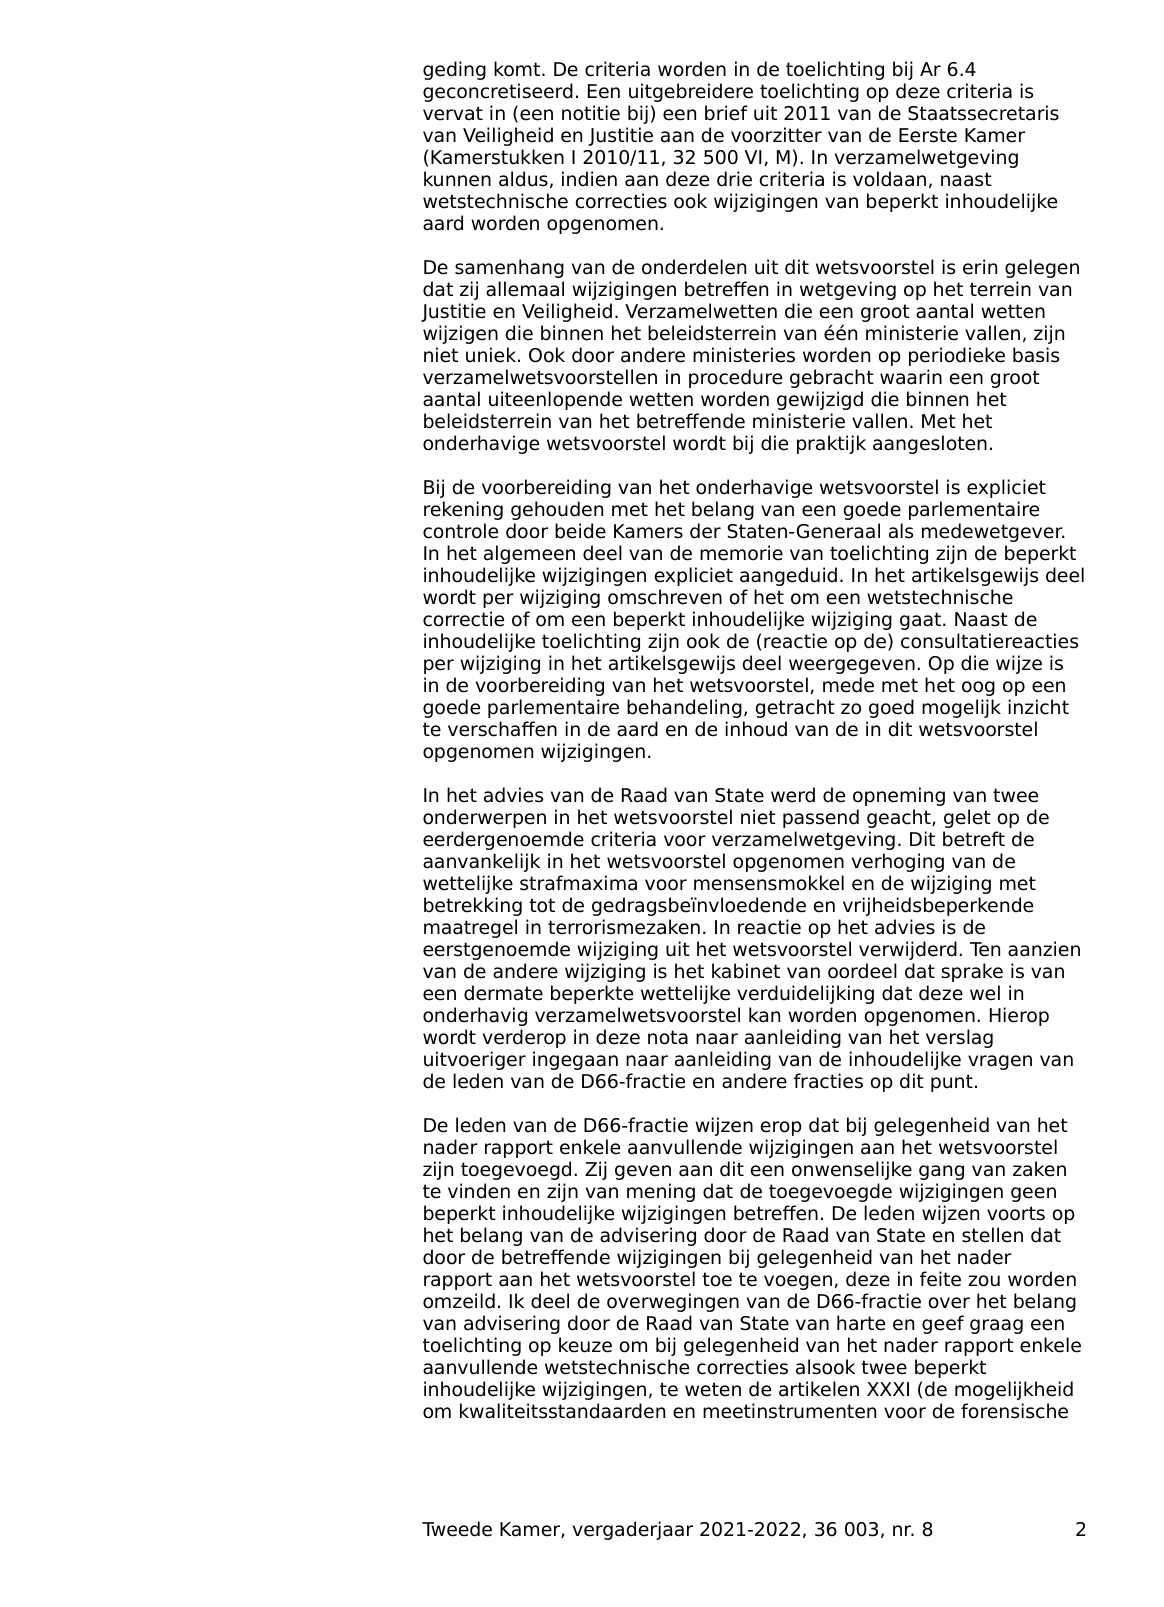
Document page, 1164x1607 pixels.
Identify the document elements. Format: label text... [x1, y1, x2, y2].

text Bij de voorbereiding van het onderhavige wetsvoorstel is expliciet rekening gehouden met het belang van een goede parlementaire controle door beide Kamers der Staten-Generaal als medewetgever. In het algemeen deel van de memorie van toelichting zijn de beperkt inhoudelijke wijzigingen expliciet aangeduid. In het artikelsgewijs deel wordt per wijziging omschreven of het om een wetstechnische correctie of om een beperkt inhoudelijke wijziging gaat. Naast de inhoudelijke toelichting zijn ook de (reactie op de) consultatiereacties per wijziging in het artikelsgewijs deel weergegeven. Op die wijze is in de voorbereiding van het wetsvoorstel, mede met het oog op een goede parlementaire behandeling, getracht zo goed mogelijk inzicht te verschaffen in de aard en de inhoud van de in dit wetsvoorstel opgenomen wijzigingen. [422, 477, 1087, 763]
text geding komt. De criteria worden in de toelichting bij Ar 6.4 geconcretiseerd. Een uitgebreidere toelichting op deze criteria is vervat in (een notitie bij) een brief uit 2011 van de Staatssecretaris van Veiligheid en Justitie aan de voorzitter van de Eerste Kamer (Kamerstukken I 2010/11, 32 500 VI, M). In verzamelwetgeving kunnen aldus, indien aan deze drie criteria is voldaan, naast wetstechnische correcties ook wijzigingen van beperkt inhoudelijke aard worden opgenomen. [422, 59, 1087, 235]
text De samenhang van de onderdelen uit dit wetsvoorstel is erin gelegen dat zij allemaal wijzigingen betreffen in wetgeving op het terrein van Justitie en Veiligheid. Verzamelwetten die een groot aantal wetten wijzigen die binnen het beleidsterrein van één ministerie vallen, zijn niet uniek. Ook door andere ministeries worden op periodieke basis verzamelwetsvoorstellen in procedure gebracht waarin een groot aantal uiteenlopende wetten worden gewijzigd die binnen het beleidsterrein van het betreffende ministerie vallen. Met het onderhavige wetsvoorstel wordt bij die praktijk aangesloten. [422, 257, 1087, 455]
text In het advies van de Raad van State werd de opneming van twee onderwerpen in het wetsvoorstel niet passend geacht, gelet op de eerdergenoemde criteria voor verzamelwetgeving. Dit betreft de aanvankelijk in het wetsvoorstel opgenomen verhoging van de wettelijke strafmaxima voor mensensmokkel en de wijziging met betrekking tot de gedragsbeïnvloedende en vrijheidsbeperkende maatregel in terrorismezaken. In reactie op het advies is de eerstgenoemde wijziging uit het wetsvoorstel verwijderd. Ten aanzien van de andere wijziging is het kabinet van oordeel dat sprake is van een dermate beperkte wettelijke verduidelijking dat deze wel in onderhavig verzamelwetsvoorstel kan worden opgenomen. Hierop wordt verderop in deze nota naar aanleiding van het verslag uitvoeriger ingegaan naar aanleiding van de inhoudelijke vragen van de leden van de D66-fractie en andere fracties op dit punt. [422, 785, 1087, 1093]
text De leden van de D66-fractie wijzen erop dat bij gelegenheid van het nader rapport enkele aanvullende wijzigingen aan het wetsvoorstel zijn toegevoegd. Zij geven aan dit een onwenselijke gang van zaken te vinden en zijn van mening dat de toegevoegde wijzigingen geen beperkt inhoudelijke wijzigingen betreffen. De leden wijzen voorts op het belang van de advisering door de Raad van State en stellen dat door de betreffende wijzigingen bij gelegenheid van het nader rapport aan het wetsvoorstel toe te voegen, deze in feite zou worden omzeild. Ik deel de overwegingen van de D66-fractie over het belang van advisering door de Raad van State van harte en geef graag een toelichting op keuze om bij gelegenheid van het nader rapport enkele aanvullende wetstechnische correcties alsook twee beperkt inhoudelijke wijzigingen, te weten de artikelen XXXI (de mogelijkheid om kwaliteitsstandaarden en meetinstrumenten voor de forensische [422, 1115, 1087, 1423]
